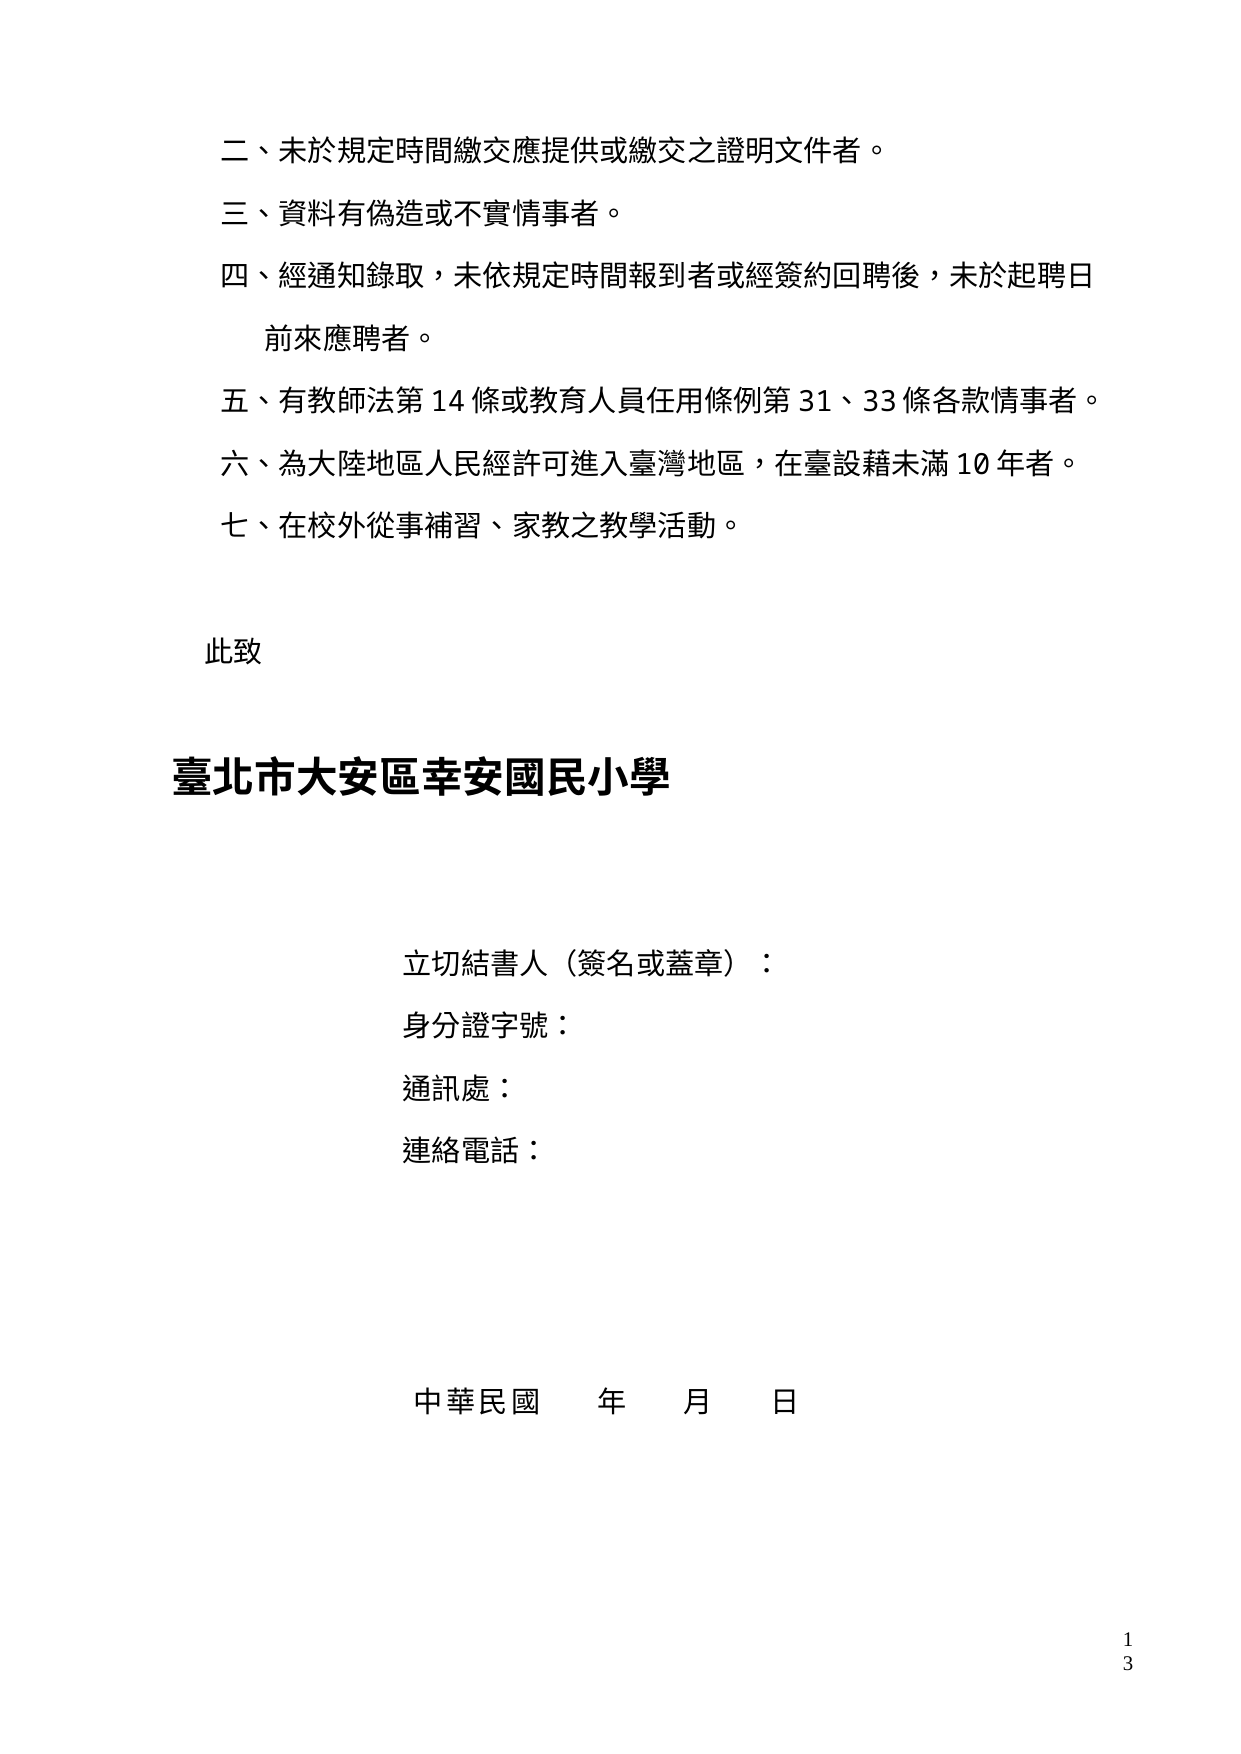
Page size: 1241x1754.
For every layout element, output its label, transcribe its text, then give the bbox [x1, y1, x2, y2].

text 六、為大陸地區人民經許可進入臺灣地區，在臺設藉未滿10年者。 [133, 420, 1125, 483]
text 二、未於規定時間繳交應提供或繳交之證明文件者。 [133, 108, 1125, 170]
text 通訊處： [87, 1045, 1125, 1108]
text 三、資料有偽造或不實情事者。 [133, 170, 1125, 233]
text 連絡電話： [87, 1108, 1125, 1170]
text 此致 [87, 608, 1125, 670]
text 身分證字號： [87, 983, 1125, 1045]
text 五、有教師法第14條或教育人員任用條例第31、33條各款情事者。 [133, 358, 1125, 420]
text 中華民國 年 月 日 [87, 1358, 1125, 1420]
text 立切結書人（簽名或蓋章）： [87, 920, 1125, 983]
text 四、經通知錄取，未依規定時間報到者或經簽約回聘後，未於起聘日 前來應聘者。 [133, 233, 1125, 358]
text 七、在校外從事補習、家教之教學活動。 [133, 483, 1125, 545]
text 臺北市大安區幸安國民小學 [87, 733, 1125, 795]
